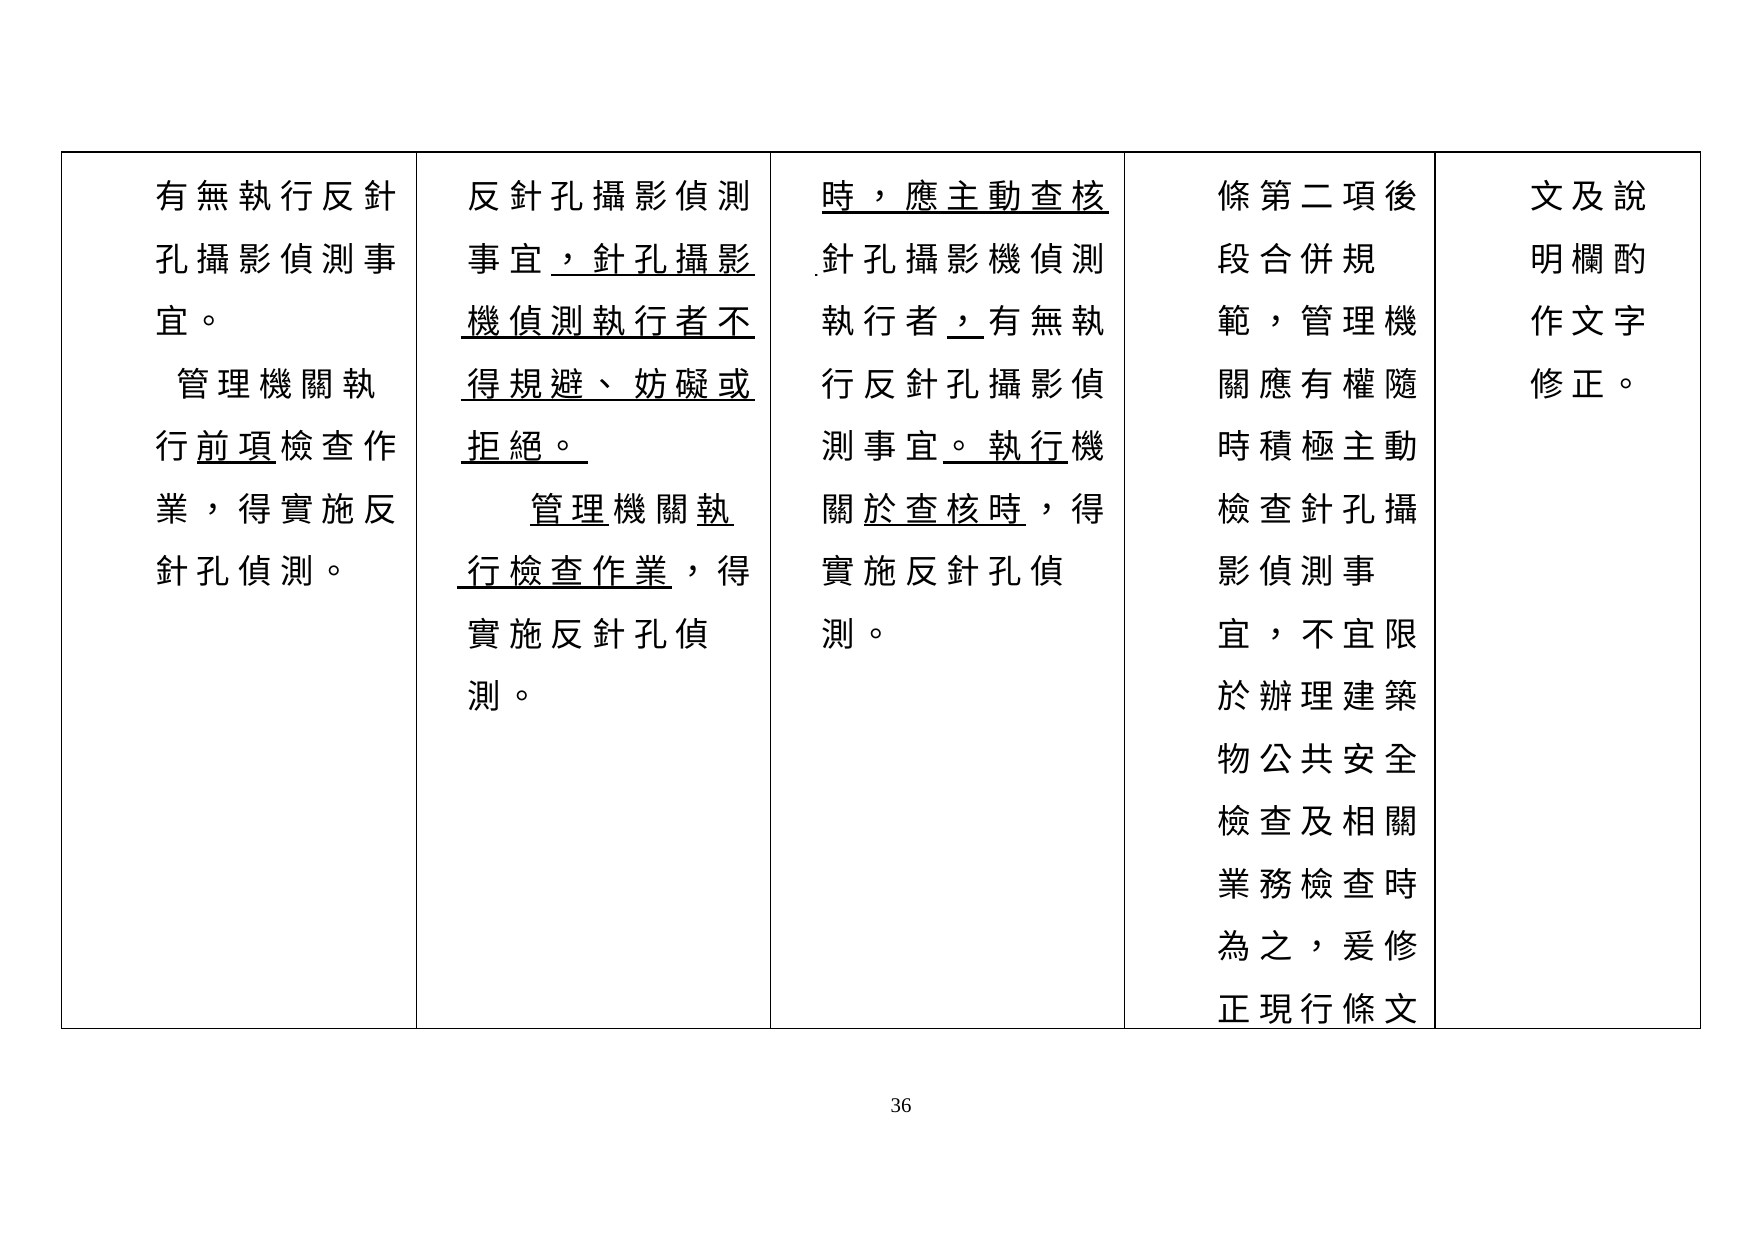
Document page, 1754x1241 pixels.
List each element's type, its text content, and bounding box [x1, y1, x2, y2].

table_cell 為落實民眾隱私權的保障，並與現行條文第五條第二項後段合併規範，管理機關應有權隨時積極主動檢查針孔攝影偵測事宜，不宜限於辦理建築物公共安全檢查及相關業務檢查時為之，爰修正現行條文第一項前段規定；又為落實針孔攝影機偵測結果之查核，於第一項後段增訂針孔攝影機偵測執行者不得規避、妨礙或拒絕管理機關派員檢查。 為配合修正條文第六條第一項之整體條文結構，爰將現行條文第一項後段執行機關於查核時，得實施反針孔偵測之規定，移列至修正條文第六條第二項單獨規範。 其餘酌作文字修正。 [1125, 153, 1434, 1027]
table_cell 時，應主動查核針孔攝影機偵測執行者，有無執行反針孔攝影偵測事宜。執行機關於查核時，得實施反針孔偵測。 [771, 153, 1124, 1027]
table_cell 反針孔攝影偵測事宜，針孔攝影機偵測執行者不得規避、妨礙或拒絕。 管理機關執行檢查作業，得實施反針孔偵測。 [417, 153, 770, 1027]
table_cell 有無執行反針孔攝影偵測事宜。 管理機關執行前項檢查作業，得實施反針孔偵測。 [62, 153, 416, 1027]
table_cell 條次遞改。 都發局修正條文及說明欄酌作文字修正。 [1436, 153, 1700, 1027]
